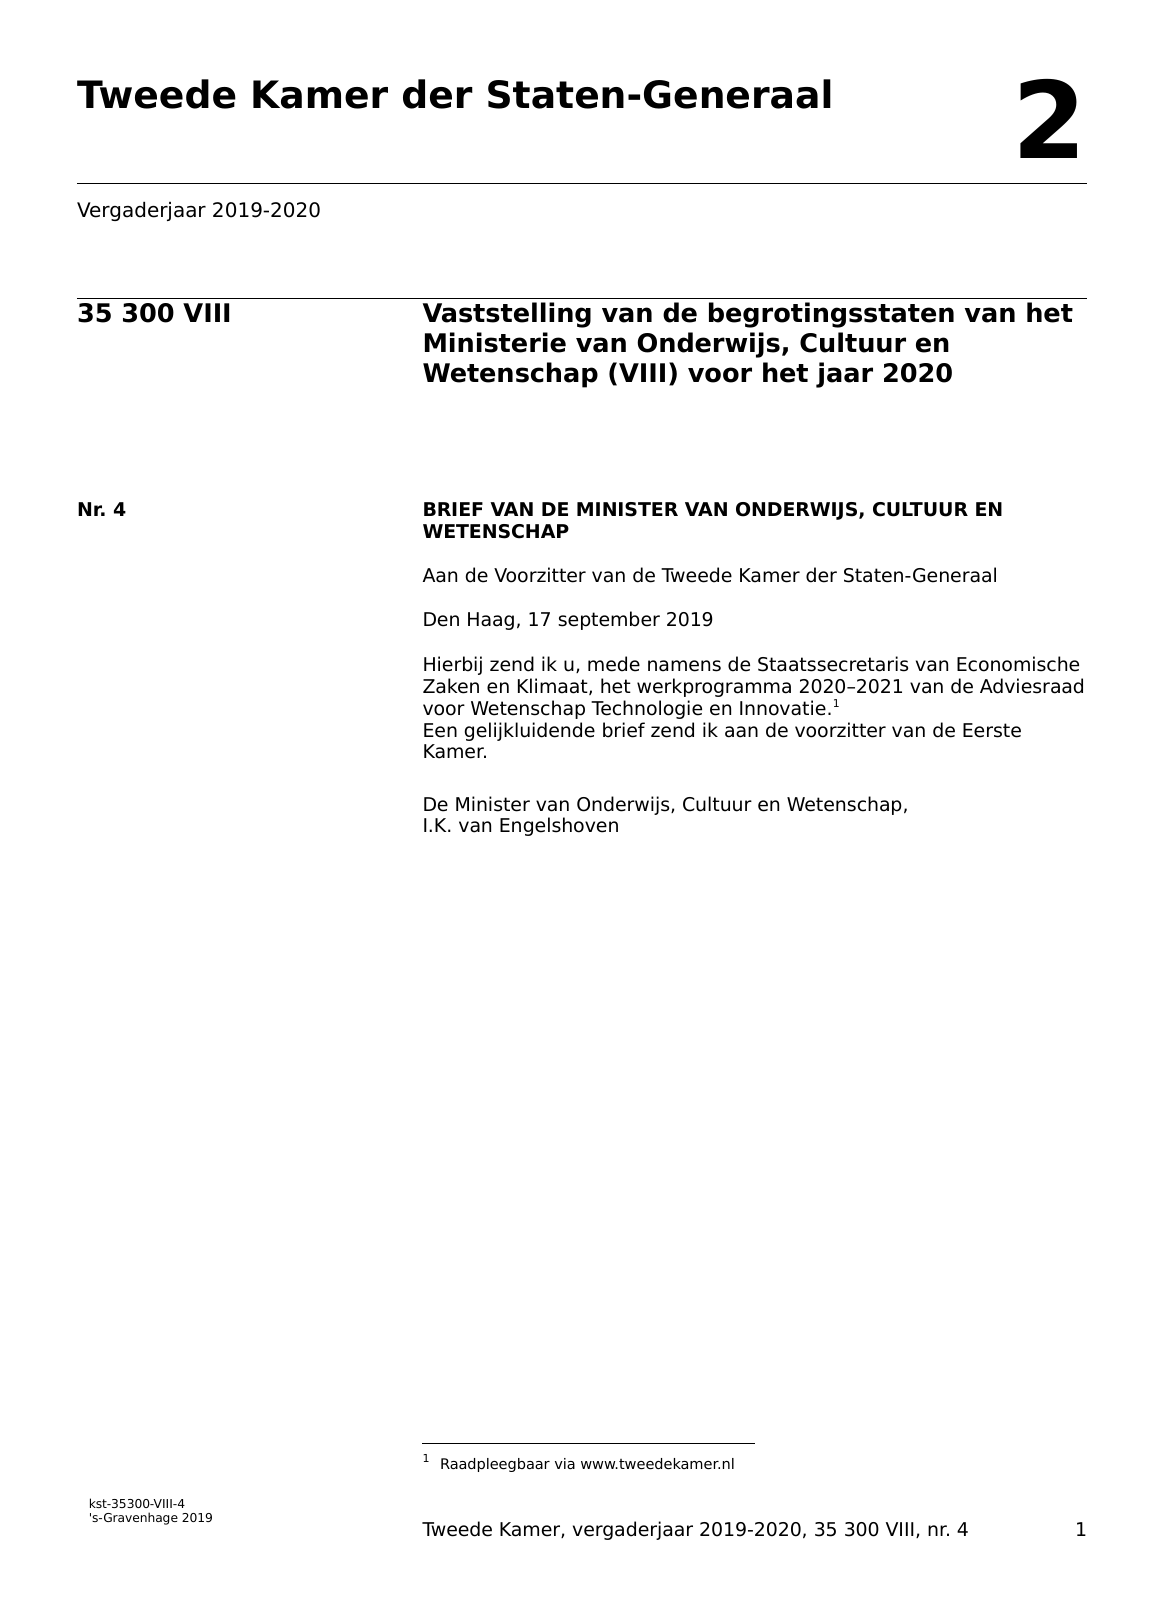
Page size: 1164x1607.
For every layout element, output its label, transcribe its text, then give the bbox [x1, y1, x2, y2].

text Een gelijkluidende brief zend ik aan de voorzitter van de Eerste Kamer. [422, 719, 1087, 763]
text Raadpleegbaar via www.tweedekamer.nl [422, 1452, 1087, 1474]
text kst-35300-VIII-4 [88, 1497, 323, 1511]
text De Minister van Onderwijs, Cultuur en Wetenschap, I.K. van Engelshoven [422, 793, 1087, 837]
text Den Haag, 17 september 2019 [422, 609, 1087, 631]
table_header 2 [886, 59, 1087, 183]
text Aan de Voorzitter van de Tweede Kamer der Staten-Generaal [422, 565, 1087, 587]
subtitle 35 300 VIII Vaststelling van de begrotingsstaten van het Ministerie van Onderwijs, Cultuur en Wetenschap (VIII) voor het jaar 2020 [77, 299, 1087, 388]
text 's-Gravenhage 2019 [88, 1511, 323, 1525]
table_header Tweede Kamer der Staten-Generaal [77, 59, 886, 183]
text Hierbij zend ik u, mede namens de Staatssecretaris van Economische Zaken en Klimaat, het werkprogramma 2020–2021 van de Adviesraad voor Wetenschap Technologie en Innovatie. [422, 653, 1087, 719]
subtitle Nr. 4 BRIEF VAN DE MINISTER VAN ONDERWIJS, CULTUUR EN WETENSCHAP [77, 499, 1087, 543]
table_cell Vergaderjaar 2019-2020 [77, 184, 1087, 298]
